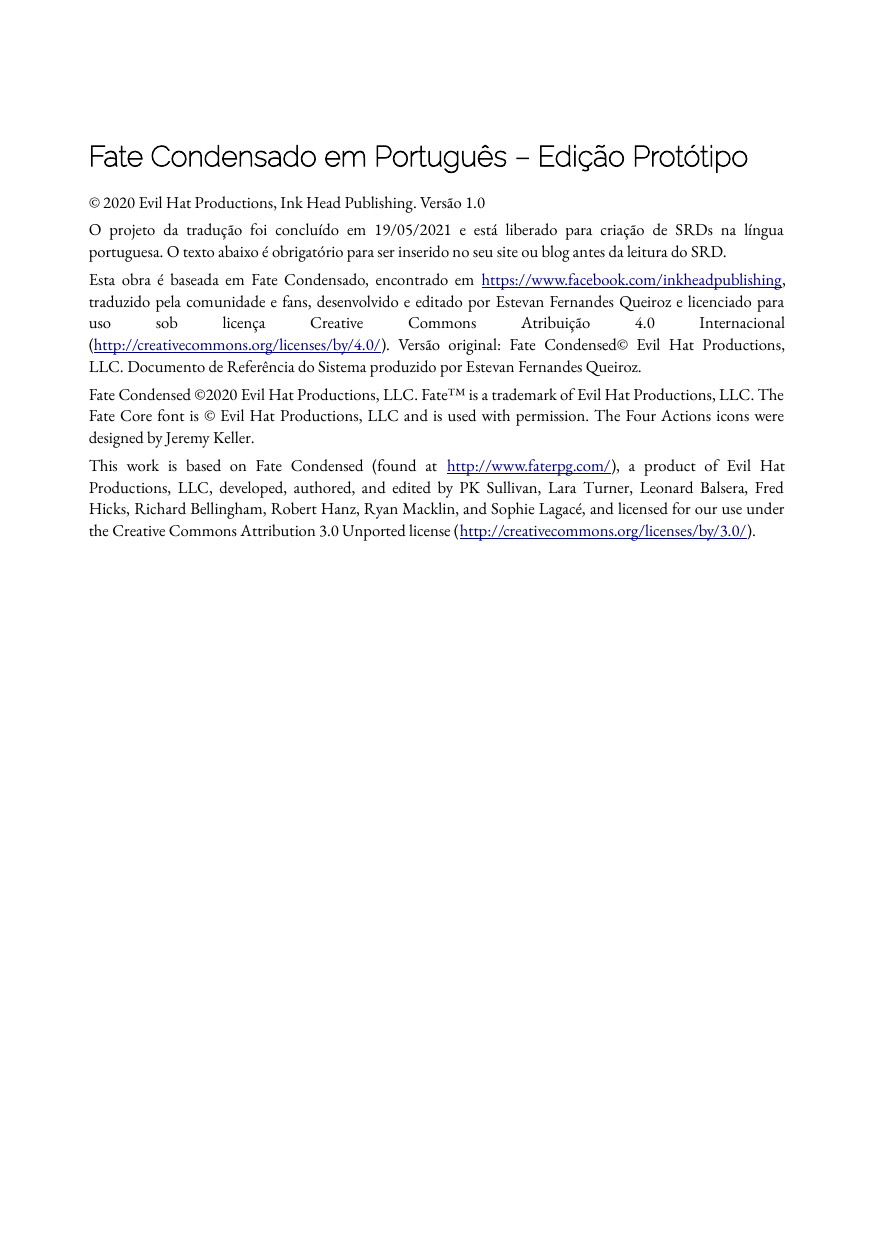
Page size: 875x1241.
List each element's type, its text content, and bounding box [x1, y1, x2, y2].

text Fate Condensed ©2020 Evil Hat Productions, LLC. Fate™ is a trademark of Evil Hat Productions, LLC. The Fate Core font is © Evil Hat Productions, LLC and is used with permission. The Four Actions icons were designed by Jeremy Keller. [88, 383, 786, 448]
text © 2020 Evil Hat Productions, Ink Head Publishing. Versão 1.0 [88, 191, 786, 213]
text This work is based on Fate Condensed (found at http://www.faterpg.com/), a product of Evil Hat Productions, LLC, developed, authored, and edited by PK Sullivan, Lara Turner, Leonard Balsera, Fred Hicks, Richard Bellingham, Robert Hanz, Ryan Macklin, and Sophie Lagacé, and licensed for our use under the Creative Commons Attribution 3.0 Unported license (http://creativecommons.org/licenses/by/3.0/). [88, 454, 786, 542]
title Fate Condensado em Português – Edição Protótipo [88, 139, 786, 173]
text Esta obra é baseada em Fate Condensado, encontrado em https://www.facebook.com/inkheadpublishing, traduzido pela comunidade e fans, desenvolvido e editado por Estevan Fernandes Queiroz e licenciado para uso sob licença Creative Commons Atribuição 4.0 Internacional (http://creativecommons.org/licenses/by/4.0/). Versão original: Fate Condensed© Evil Hat Productions, LLC. Documento de Referência do Sistema produzido por Estevan Fernandes Queiroz. [88, 268, 786, 377]
text O projeto da tradução foi concluído em 19/05/2021 e está liberado para criação de SRDs na língua portuguesa. O texto abaixo é obrigatório para ser inserido no seu site ou blog antes da leitura do SRD. [88, 219, 786, 262]
